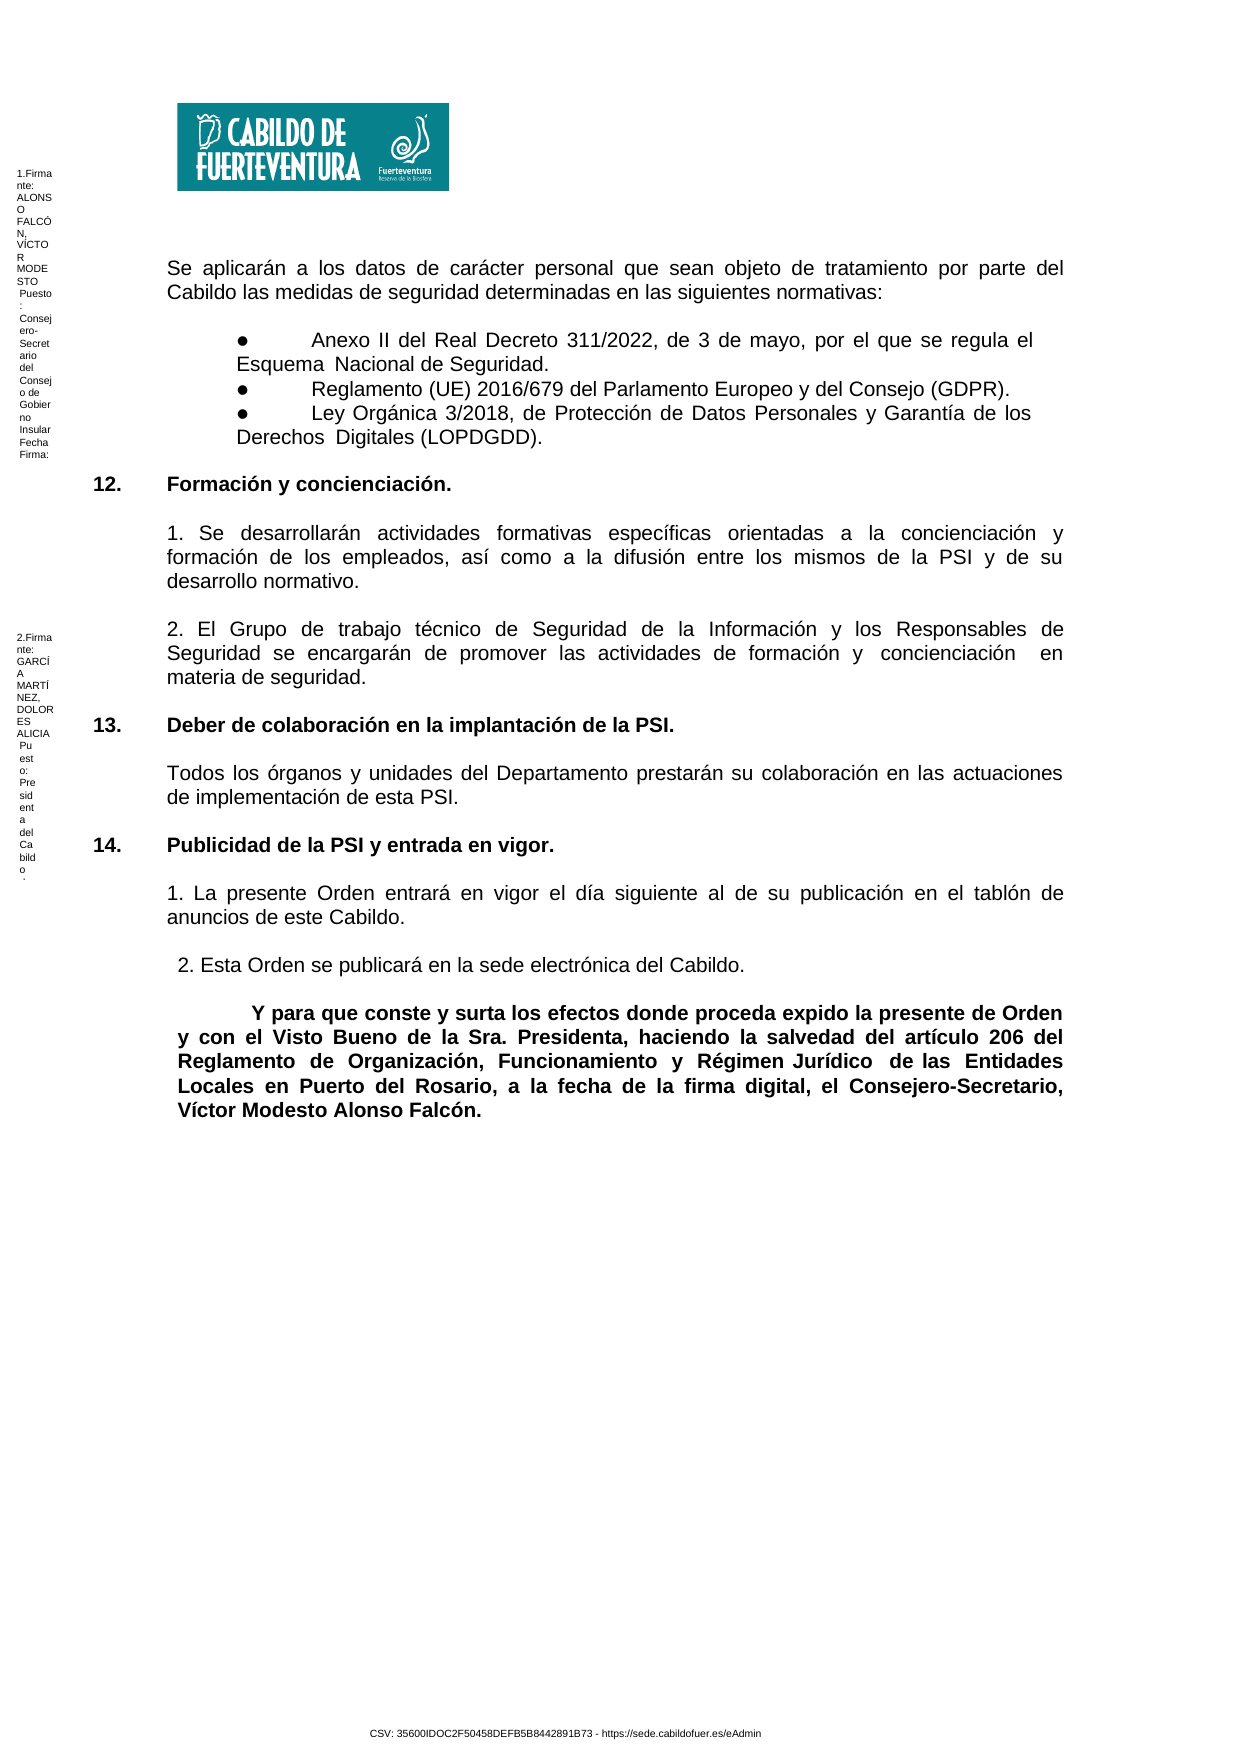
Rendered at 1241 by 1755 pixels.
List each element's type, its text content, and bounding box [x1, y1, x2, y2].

text Puesto: Presidenta del Cabildo de Fuerteventura Fecha Firma: 15/07/2025 15:09:20 [19, 740, 36, 879]
text 1.Firmante: ALONSO FALCÓN, VÍCTOR MODESTO [17, 167, 54, 287]
list Anexo II del Real Decreto 311/2022, de 3 de mayo, por el que se regula el Esquema Nacional de Seguridad. [236, 329, 1064, 376]
list Formación y concienciación. [93, 472, 1241, 496]
list Reglamento (UE) 2016/679 del Parlamento Europeo y del Consejo (GDPR). [236, 376, 1241, 401]
list Esta Orden se publicará en la sede electrónica del Cabildo. [177, 953, 1241, 977]
list Se desarrollarán actividades formativas específicas orientadas a la concienciación y formación de los empleados, así como a la difusión entre los mismos de la PSI y de su desarrollo normativo. [167, 520, 1064, 593]
list Ley Orgánica 3/2018, de Protección de Datos Personales y Garantía de los Derechos Digitales (LOPDGDD). [236, 401, 1064, 449]
text Se aplicarán a los datos de carácter personal que sean objeto de tratamiento por parte del Cabildo las medidas de seguridad determinadas en las siguientes normativas: [167, 256, 1064, 304]
text Puesto: Consejero-Secretario del Consejo de Gobierno Insular Fecha Firma: 15/07/2025 14:10:21 [19, 288, 52, 463]
list Deber de colaboración en la implantación de la PSI. [93, 713, 1241, 737]
subtitle Y para que conste y surta los efectos donde proceda expido la presente de Orden y con el Visto Bueno de la Sra. Presidenta, haciendo la salvedad del artículo 206 del Reglamento de Organización, Funcionamiento y Régimen Jurídico de las Entidades Locales en Puerto del Rosario, a la fecha de la firma digital, el Consejero-Secretario, Víctor Modesto Alonso Falcón. [177, 1001, 1064, 1122]
list El Grupo de trabajo técnico de Seguridad de la Información y los Responsables de Seguridad se encargarán de promover las actividades de formación y concienciación en materia de seguridad. [167, 617, 1064, 689]
list Publicidad de la PSI y entrada en vigor. [93, 833, 1241, 857]
list La presente Orden entrará en vigor el día siguiente al de su publicación en el tablón de anuncios de este Cabildo. [167, 881, 1064, 929]
text Todos los órganos y unidades del Departamento prestarán su colaboración en las actuaciones de implementación de esta PSI. [167, 761, 1064, 809]
text 2.Firmante: GARCÍA MARTÍNEZ, DOLORES ALICIA [17, 631, 54, 739]
